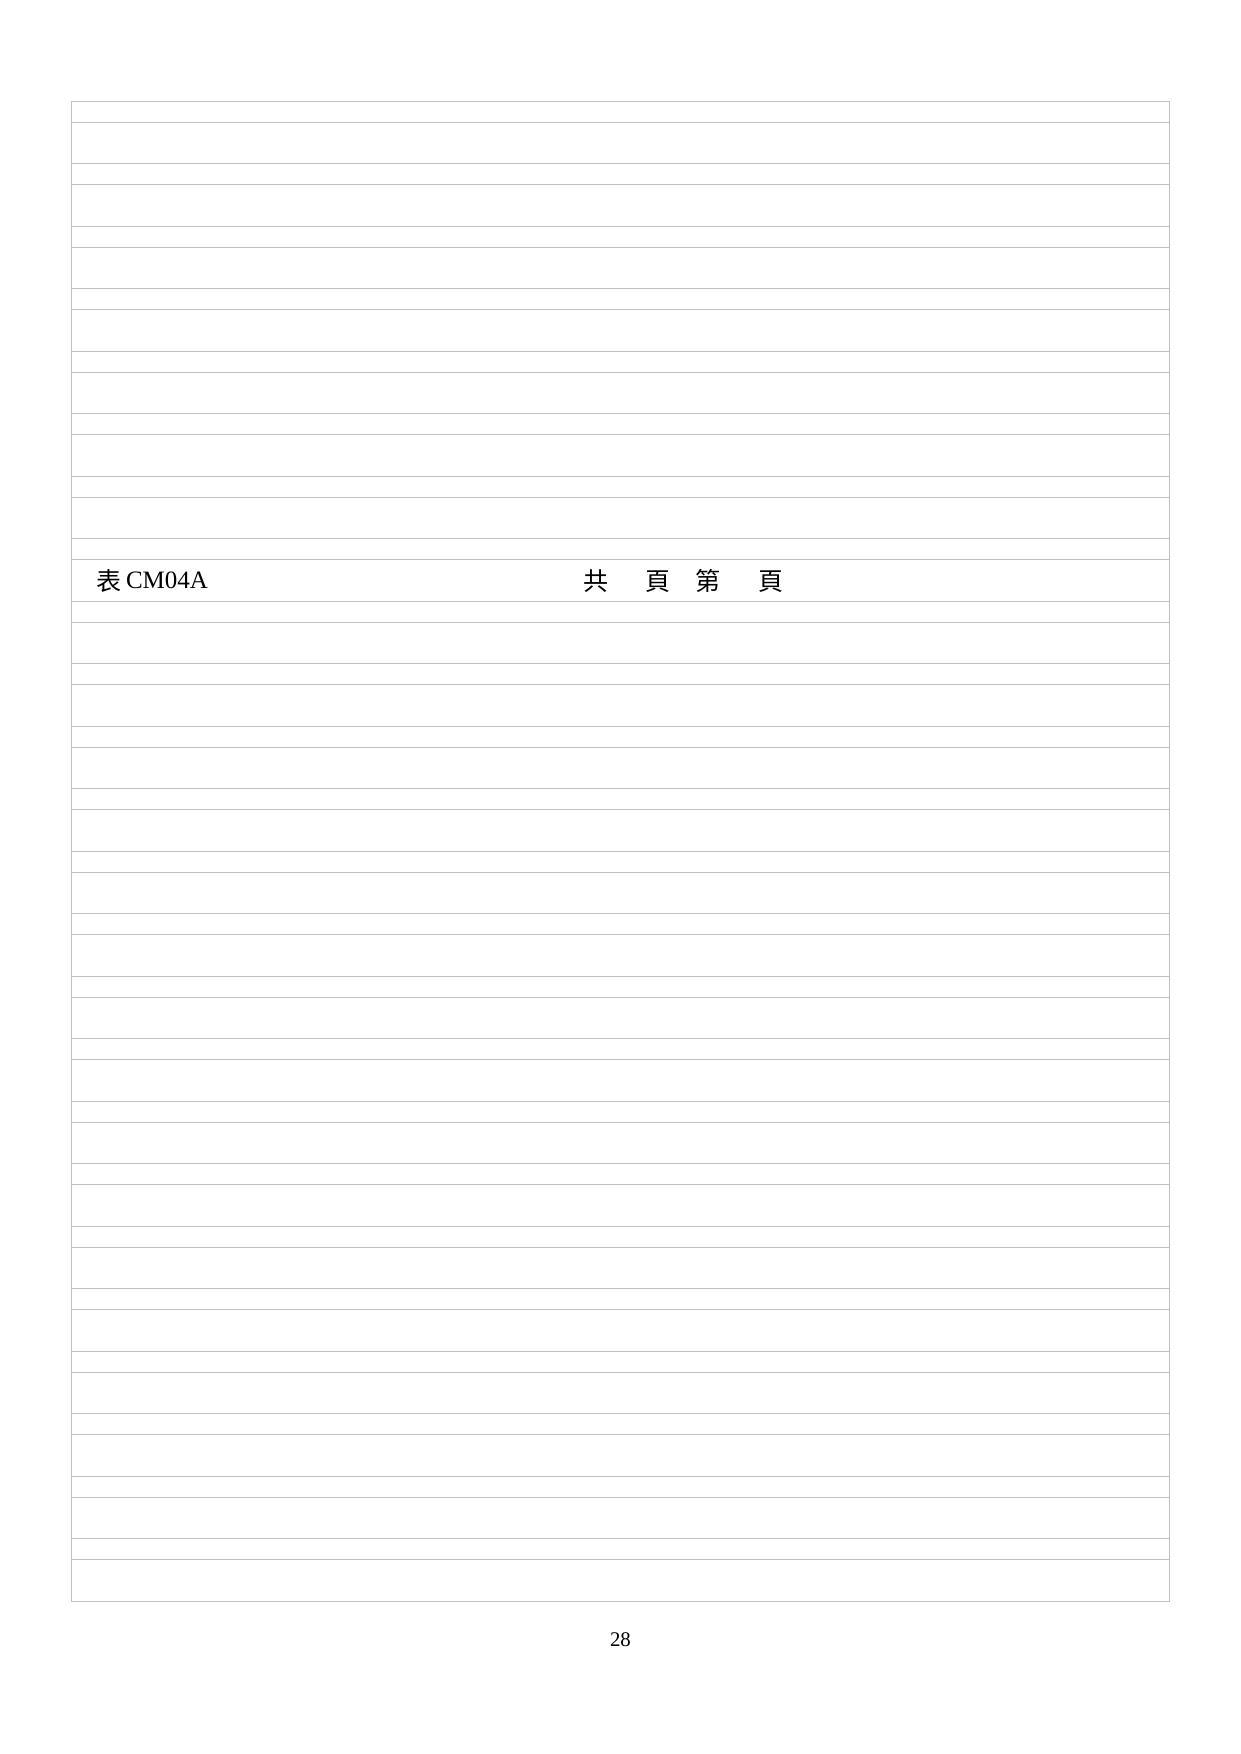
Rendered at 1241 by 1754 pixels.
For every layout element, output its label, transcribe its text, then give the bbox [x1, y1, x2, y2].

text [72, 539, 1169, 559]
text 表CM04A 共 頁 第 頁 [72, 560, 1169, 601]
